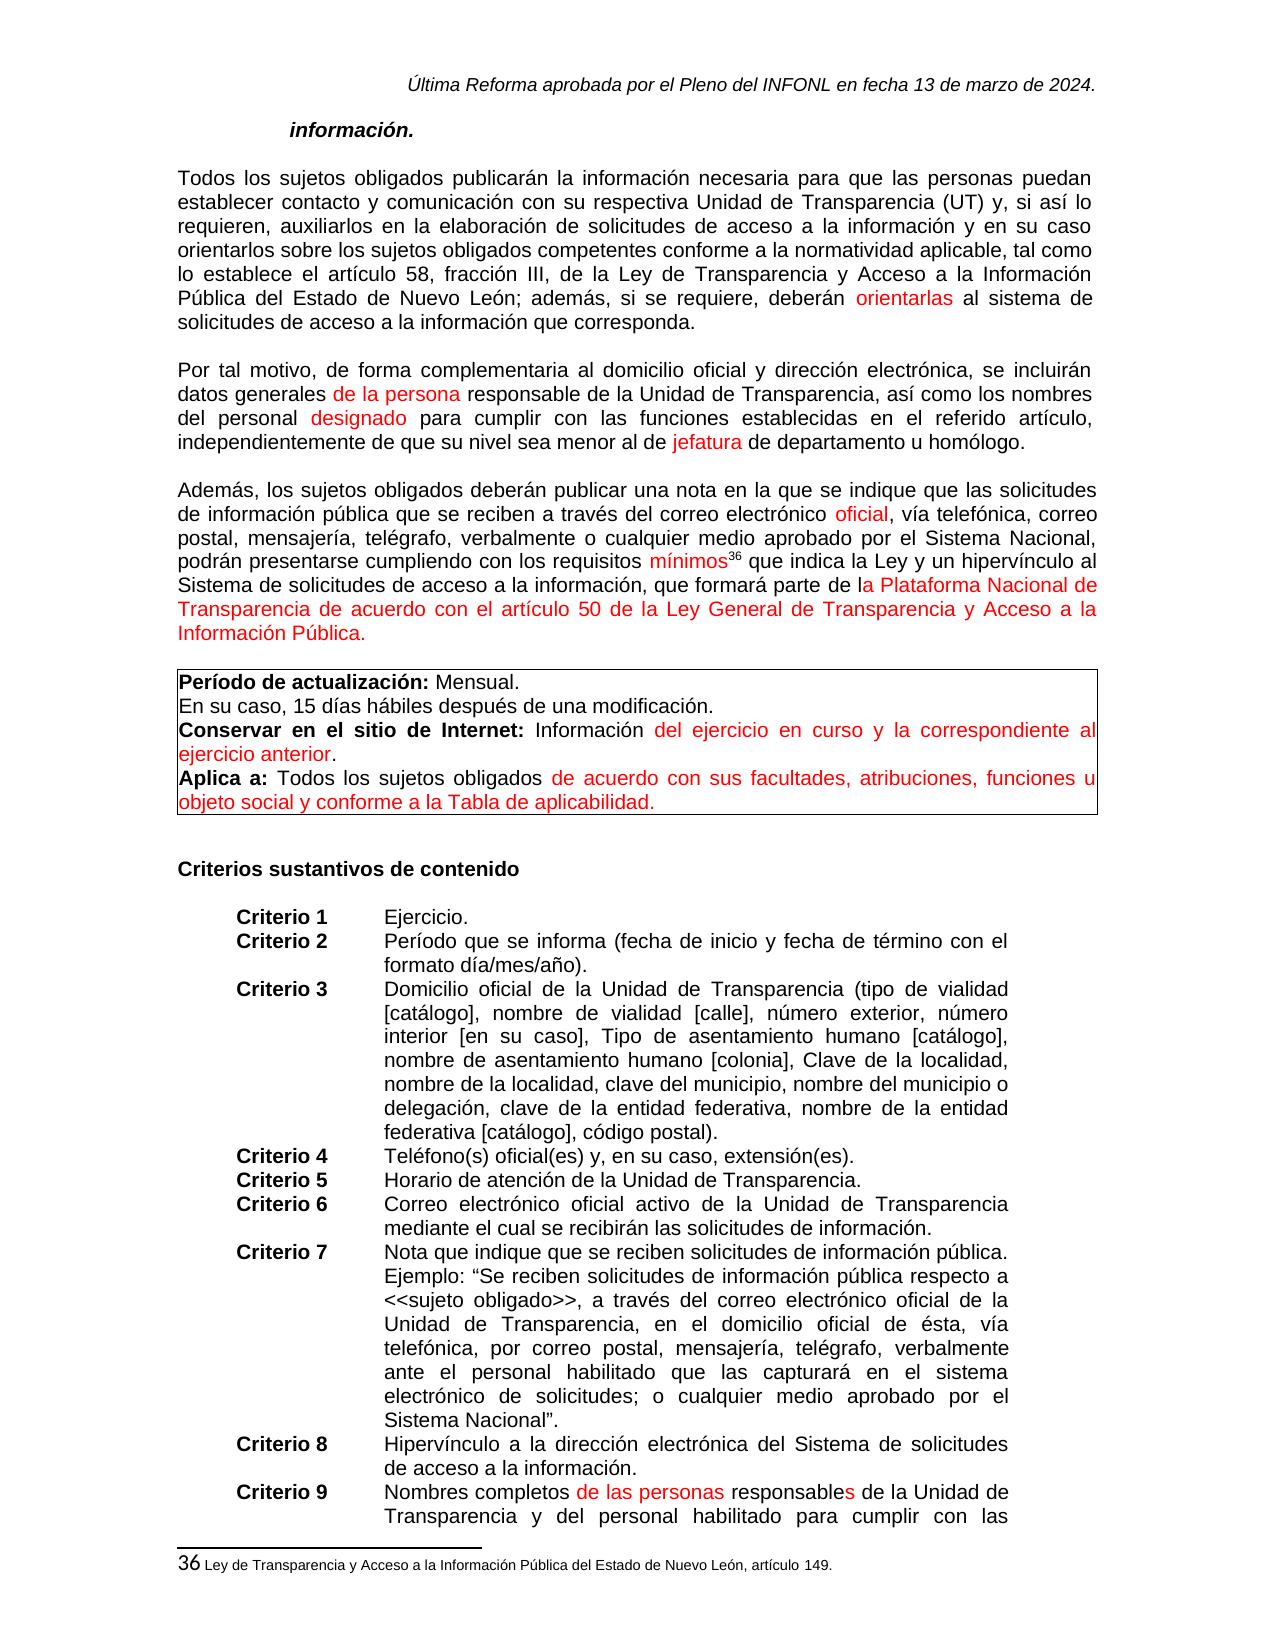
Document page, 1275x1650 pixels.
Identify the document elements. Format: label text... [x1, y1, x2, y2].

text Criterio 4 Teléfono(s) oficial(es) y, en su caso, extensión(es). [236, 1144, 1009, 1168]
text Aplica a: Todos los sujetos obligados de acuerdo con sus facultades, atribuciones, funciones u objeto social y conforme a la Tabla de aplicabilidad. [178, 765, 1097, 814]
text Criterio 7 Nota que indique que se reciben solicitudes de información pública. Ejemplo: “Se reciben solicitudes de información pública respecto a <<sujeto obligado>>, a través del correo electrónico oficial de la Unidad de Transparencia, en el domicilio oficial de ésta, vía telefónica, por correo postal, mensajería, telégrafo, verbalmente ante el personal habilitado que las capturará en el sistema electrónico de solicitudes; o cualquier medio aprobado por el Sistema Nacional”. [236, 1240, 1009, 1432]
text En su caso, 15 días hábiles después de una modificación. [178, 693, 1097, 717]
text Criterio 8 Hipervínculo a la dirección electrónica del Sistema de solicitudes de acceso a la información. [236, 1432, 1009, 1479]
list Ley de Transparencia y Acceso a la Información Pública del Estado de Nuevo León, artículo 149. [177, 1548, 1098, 1576]
text Criterio 2 Período que se informa (fecha de inicio y fecha de término con el formato día/mes/año). [236, 928, 1009, 976]
text Todos los sujetos obligados publicarán la información necesaria para que las personas puedan establecer contacto y comunicación con su respectiva Unidad de Transparencia (UT) y, si así lo requieren, auxiliarlos en la elaboración de solicitudes de acceso a la información y en su caso orientarlos sobre los sujetos obligados competentes conforme a la normatividad aplicable, tal como lo establece el artículo 58, fracción III, de la Ley de Transparencia y Acceso a la Información Pública del Estado de Nuevo León; además, si se requiere, deberán orientarlas al sistema de solicitudes de acceso a la información que corresponda. [177, 166, 1093, 334]
text Además, los sujetos obligados deberán publicar una nota en la que se indique que las solicitudes de información pública que se reciben a través del correo electrónico oficial, vía telefónica, correo postal, mensajería, telégrafo, verbalmente o cualquier medio aprobado por el Sistema Nacional, podrán presentarse cumpliendo con los requisitos mínimos que indica la Ley y un hipervínculo al Sistema de solicitudes de acceso a la información, que formará parte de la Plataforma Nacional de Transparencia de acuerdo con el artículo 50 de la Ley General de Transparencia y Acceso a la Información Pública. [177, 477, 1098, 645]
text Criterio 1 Ejercicio. [236, 904, 1009, 928]
text Conservar en el sitio de Internet: Información del ejercicio en curso y la correspondiente al ejercicio anterior. [178, 717, 1097, 765]
text Criterios sustantivos de contenido [177, 857, 1009, 881]
text Período de actualización: Mensual. [178, 670, 1097, 693]
text información. [214, 118, 1006, 142]
text Criterio 6 Correo electrónico oficial activo de la Unidad de Transparencia mediante el cual se recibirán las solicitudes de información. [236, 1192, 1009, 1240]
text Criterio 5 Horario de atención de la Unidad de Transparencia. [236, 1168, 1009, 1192]
text Criterio 9 Nombres completos de las personas responsables de la Unidad de Transparencia y del personal habilitado para cumplir con las [236, 1479, 1009, 1527]
text Criterio 3 Domicilio oficial de la Unidad de Transparencia (tipo de vialidad [catálogo], nombre de vialidad [calle], número exterior, número interior [en su caso], Tipo de asentamiento humano [catálogo], nombre de asentamiento humano [colonia], Clave de la localidad, nombre de la localidad, clave del municipio, nombre del municipio o delegación, clave de la entidad federativa, nombre de la entidad federativa [catálogo], código postal). [236, 976, 1009, 1144]
text Por tal motivo, de forma complementaria al domicilio oficial y dirección electrónica, se incluirán datos generales de la persona responsable de la Unidad de Transparencia, así como los nombres del personal designado para cumplir con las funciones establecidas en el referido artículo, independientemente de que su nivel sea menor al de jefatura de departamento u homólogo. [177, 358, 1093, 453]
